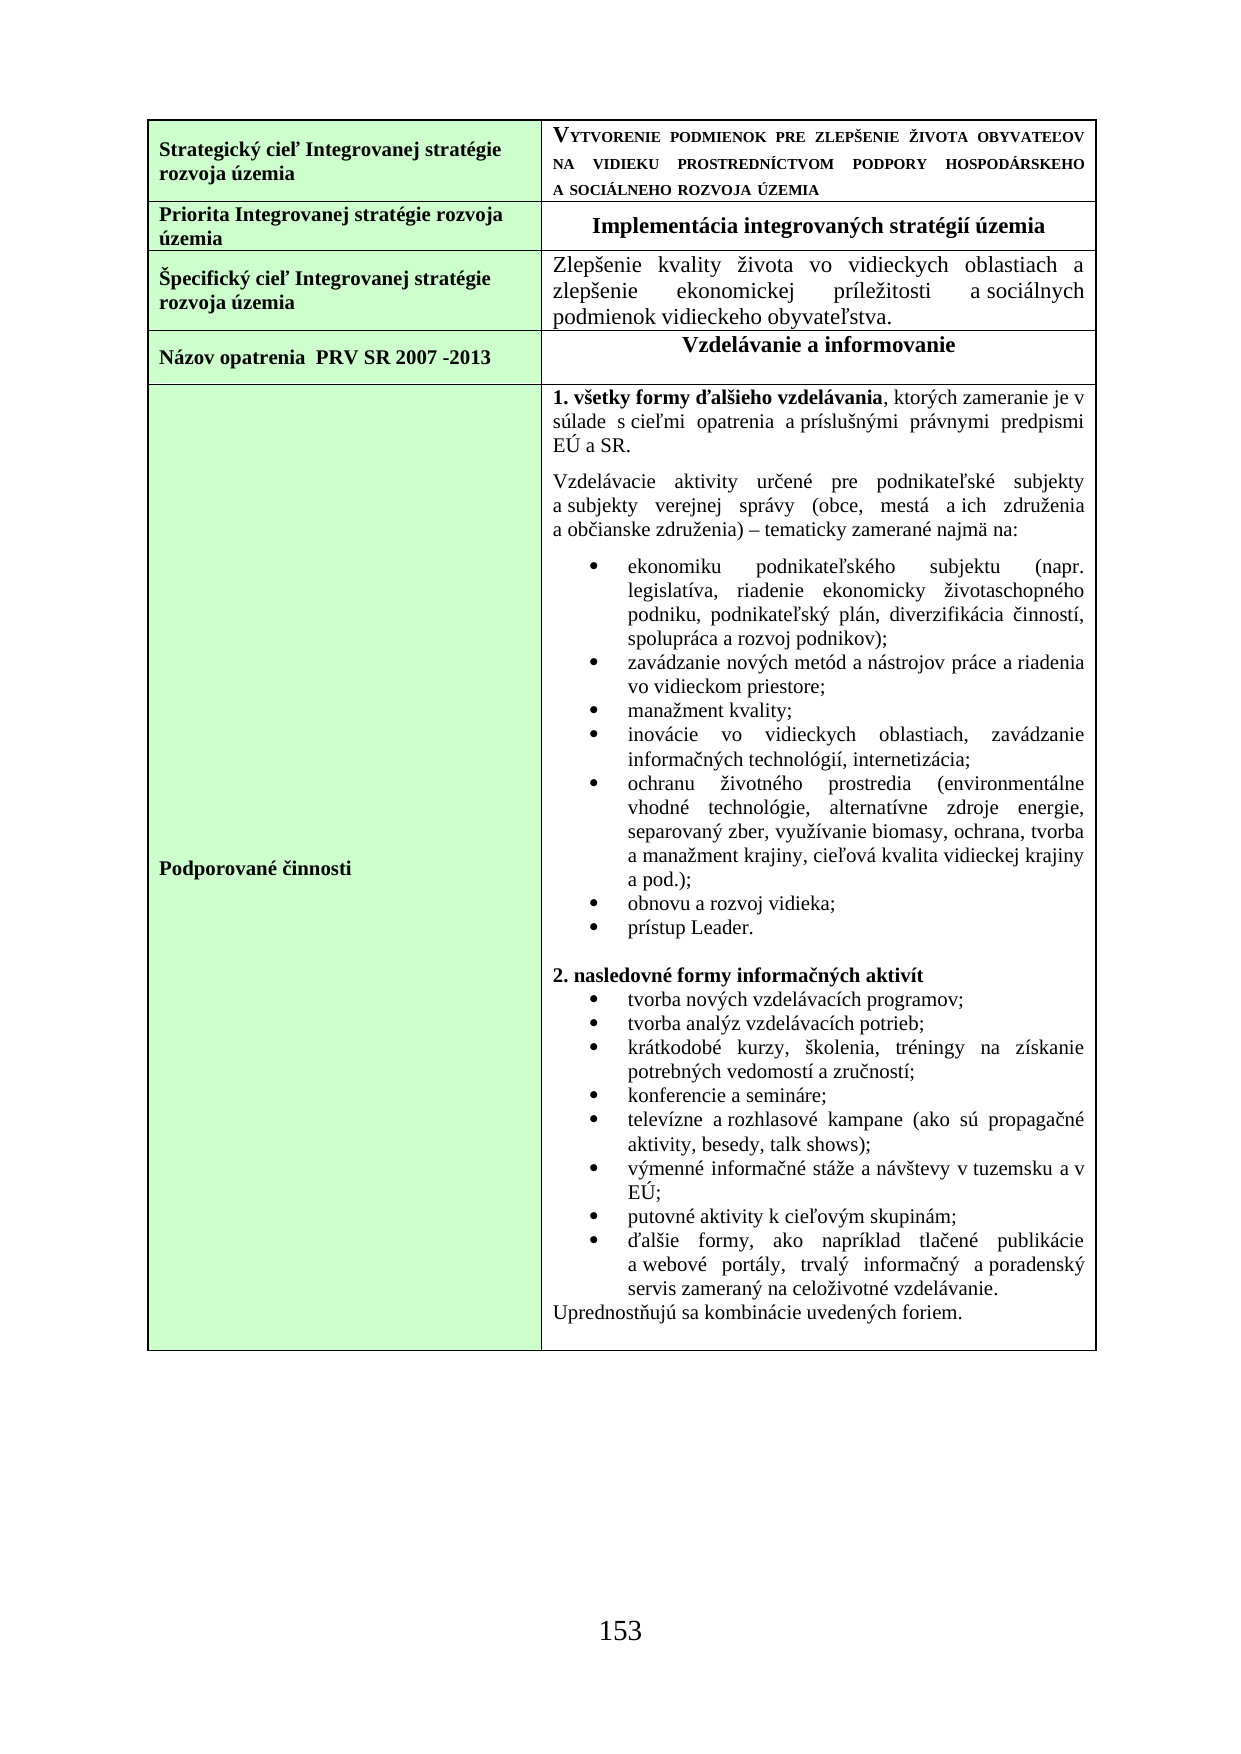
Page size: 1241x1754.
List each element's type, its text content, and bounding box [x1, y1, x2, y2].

table_cell Názov opatrenia PRV SR 2007 -2013 [149, 331, 541, 383]
table_cell Implementácia integrovaných stratégií územia [542, 202, 1095, 250]
table_header Vytvorenie podmienok pre zlepšenie života obyvateľov na vidieku prostredníctvom podpory hospodárskeho a sociálneho rozvoja územia [542, 121, 1095, 201]
table_header Strategický cieľ Integrovanej stratégie rozvoja územia [149, 121, 541, 201]
table_cell Vzdelávanie a informovanie [542, 331, 1095, 383]
table_cell Špecifický cieľ Integrovanej stratégie rozvoja územia [149, 251, 541, 330]
table_cell Zlepšenie kvality života vo vidieckych oblastiach a zlepšenie ekonomickej príležitosti a sociálnych podmienok vidieckeho obyvateľstva. [542, 251, 1095, 330]
table_cell Priorita Integrovanej stratégie rozvoja územia [149, 202, 541, 250]
table_cell Podporované činnosti [149, 385, 541, 1350]
table_cell 1. všetky formy ďalšieho vzdelávania, ktorých zameranie je v súlade s cieľmi opatrenia a príslušnými právnymi predpismi EÚ a SR. Vzdelávacie aktivity určené pre podnikateľské subjekty a subjekty verejnej správy (obce, mestá a ich združenia a občianske združenia) – tematicky zamerané najmä na: ekonomiku podnikateľského subjektu (napr. legislatíva, riadenie ekonomicky životaschopného podniku, podnikateľský plán, diverzifikácia činností, spolupráca a rozvoj podnikov); zavádzanie nových metód a nástrojov práce a riadenia vo vidieckom priestore; manažment kvality; inovácie vo vidieckych oblastiach, zavádzanie informačných technológií, internetizácia; ochranu životného prostredia (environmentálne vhodné technológie, alternatívne zdroje energie, separovaný zber, využívanie biomasy, ochrana, tvorba a manažment krajiny, cieľová kvalita vidieckej krajiny a pod.); obnovu a rozvoj vidieka; prístup Leader. 2. nasledovné formy informačných aktivít tvorba nových vzdelávacích programov; tvorba analýz vzdelávacích potrieb; krátkodobé kurzy, školenia, tréningy na získanie potrebných vedomostí a zručností; konferencie a semináre; televízne a rozhlasové kampane (ako sú propagačné aktivity, besedy, talk shows); výmenné informačné stáže a návštevy v tuzemsku a v EÚ; putovné aktivity k cieľovým skupinám; ďalšie formy, ako napríklad tlačené publikácie a webové portály, trvalý informačný a poradenský servis zameraný na celoživotné vzdelávanie. Uprednostňujú sa kombinácie uvedených foriem. [542, 385, 1095, 1350]
